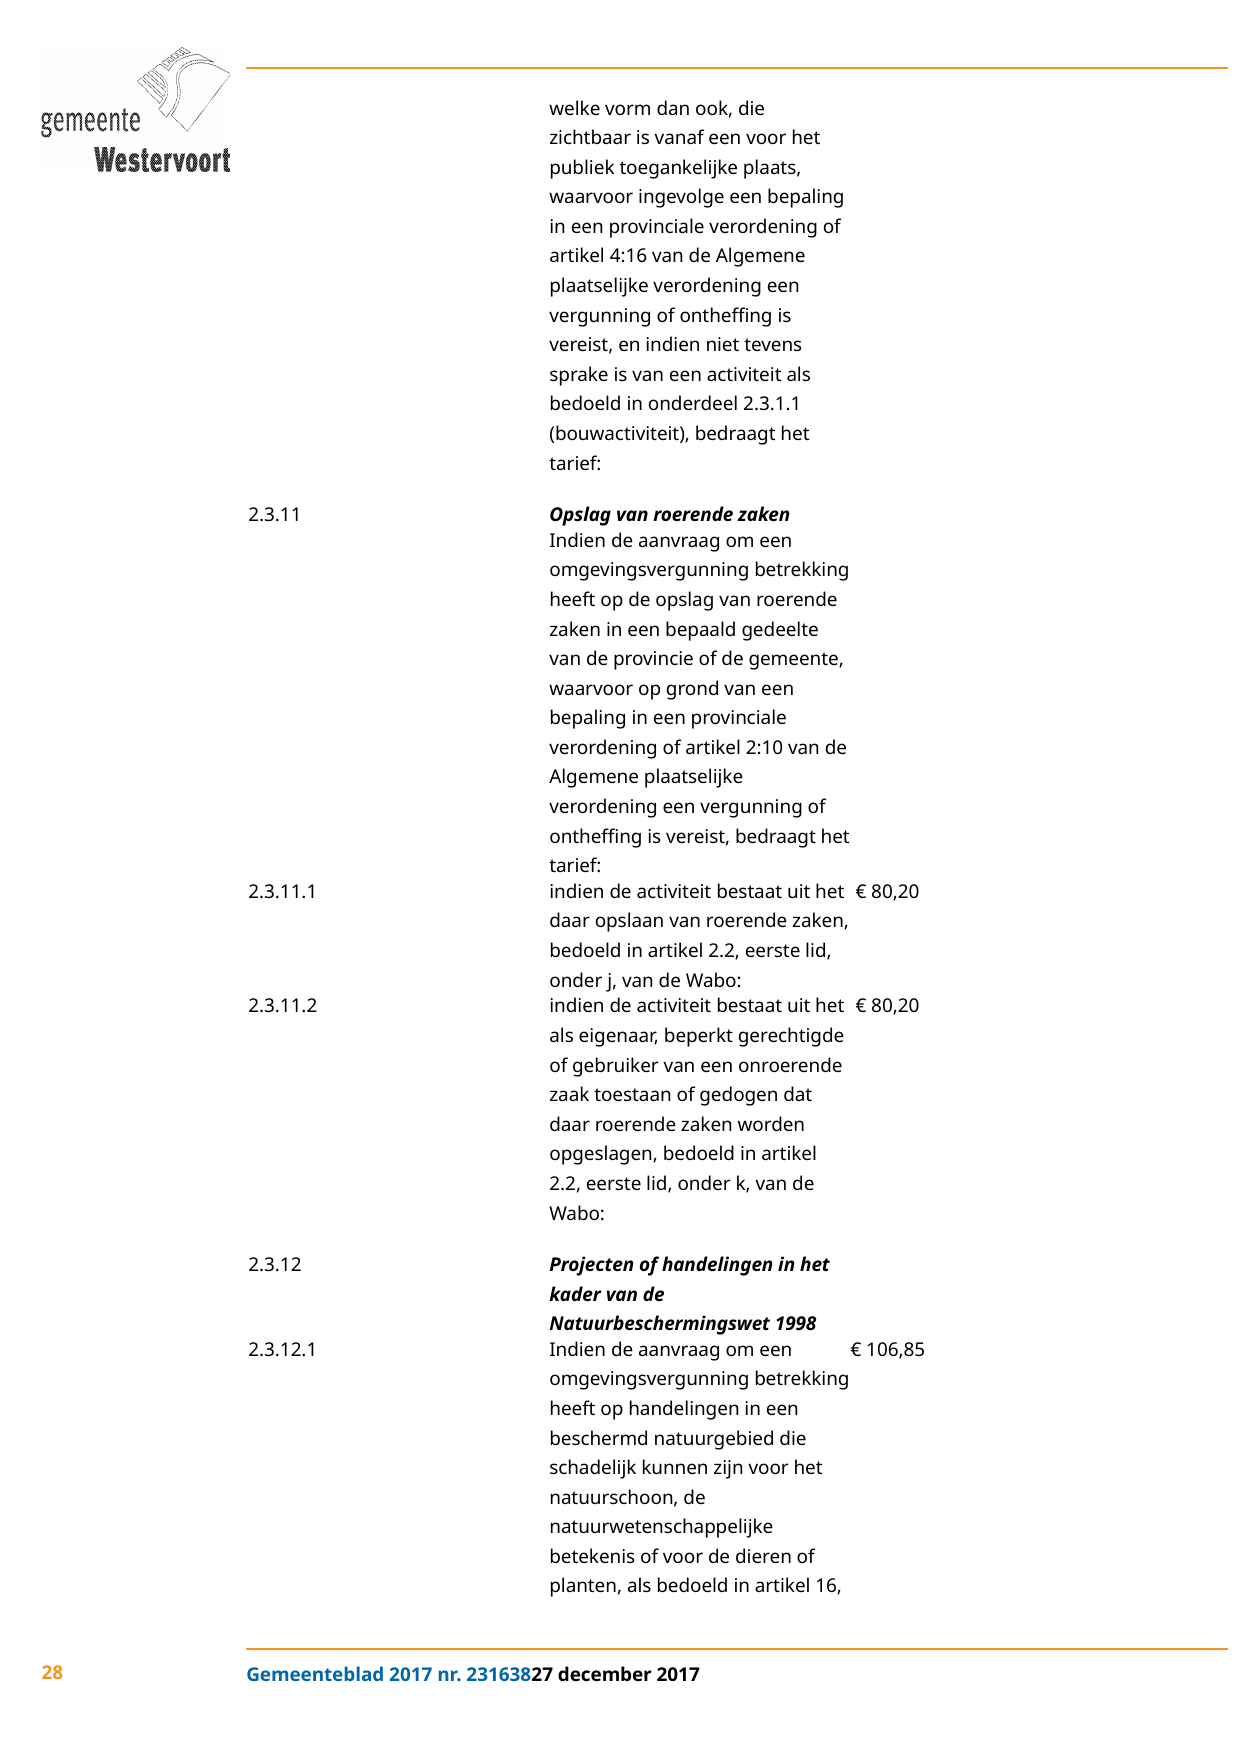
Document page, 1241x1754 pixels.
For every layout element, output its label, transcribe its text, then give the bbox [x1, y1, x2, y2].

table_cell Indien de aanvraag om een omgevingsvergunning betrekking heeft op handelingen in een beschermd natuurgebied die schadelijk kunnen zijn voor het natuurschoon, de natuurwetenschappelijke betekenis of voor de dieren of planten, als bedoeld in artikel 16, [549, 1336, 850, 1598]
table_cell [850, 476, 1152, 501]
table_cell Projecten of handelingen in het kader van de Natuurbeschermingswet 1998 [549, 1251, 850, 1336]
table_cell Indien de aanvraag om een omgevingsvergunning betrekking heeft op de opslag van roerende zaken in een bepaald gedeelte van de provincie of de gemeente, waarvoor op grond van een bepaling in een provinciale verordening of artikel 2:10 van de Algemene plaatselijke verordening een vergunning of ontheffing is vereist, bedraagt het tarief: [549, 527, 850, 878]
table_cell [850, 501, 1152, 527]
table_cell [248, 476, 549, 501]
table_cell 2.3.11 [248, 501, 549, 527]
table_cell [850, 1225, 1152, 1251]
table_cell Opslag van roerende zaken [549, 501, 850, 527]
table_cell € 80,20 [850, 993, 1152, 1225]
table_cell [248, 527, 549, 878]
table_cell welke vorm dan ook, die zichtbaar is vanaf een voor het publiek toegankelijke plaats, waarvoor ingevolge een bepaling in een provinciale verordening of artikel 4:16 van de Algemene plaatselijke verordening een vergunning of ontheffing is vereist, en indien niet tevens sprake is van een activiteit als bedoeld in onderdeel 2.3.1.1 (bouwactiviteit), bedraagt het tarief: [549, 95, 850, 476]
table_cell [850, 95, 1152, 476]
table_cell € 106,85 [850, 1336, 1152, 1598]
table_cell [850, 1251, 1152, 1336]
table_cell indien de activiteit bestaat uit het daar opslaan van roerende zaken, bedoeld in artikel 2.2, eerste lid, onder j, van de Wabo: [549, 878, 850, 993]
table_cell [549, 476, 850, 501]
table_cell indien de activiteit bestaat uit het als eigenaar, beperkt gerechtigde of gebruiker van een onroerende zaak toestaan of gedogen dat daar roerende zaken worden opgeslagen, bedoeld in artikel 2.2, eerste lid, onder k, van de Wabo: [549, 993, 850, 1225]
table_cell 2.3.12 [248, 1251, 549, 1336]
table_cell € 80,20 [850, 878, 1152, 993]
table_cell [248, 95, 549, 476]
table_cell [850, 527, 1152, 878]
table_cell [248, 1225, 549, 1251]
table_cell 2.3.11.2 [248, 993, 549, 1225]
table_cell 2.3.12.1 [248, 1336, 549, 1598]
picture [41, 47, 231, 172]
table_cell [549, 1225, 850, 1251]
table_cell 2.3.11.1 [248, 878, 549, 993]
